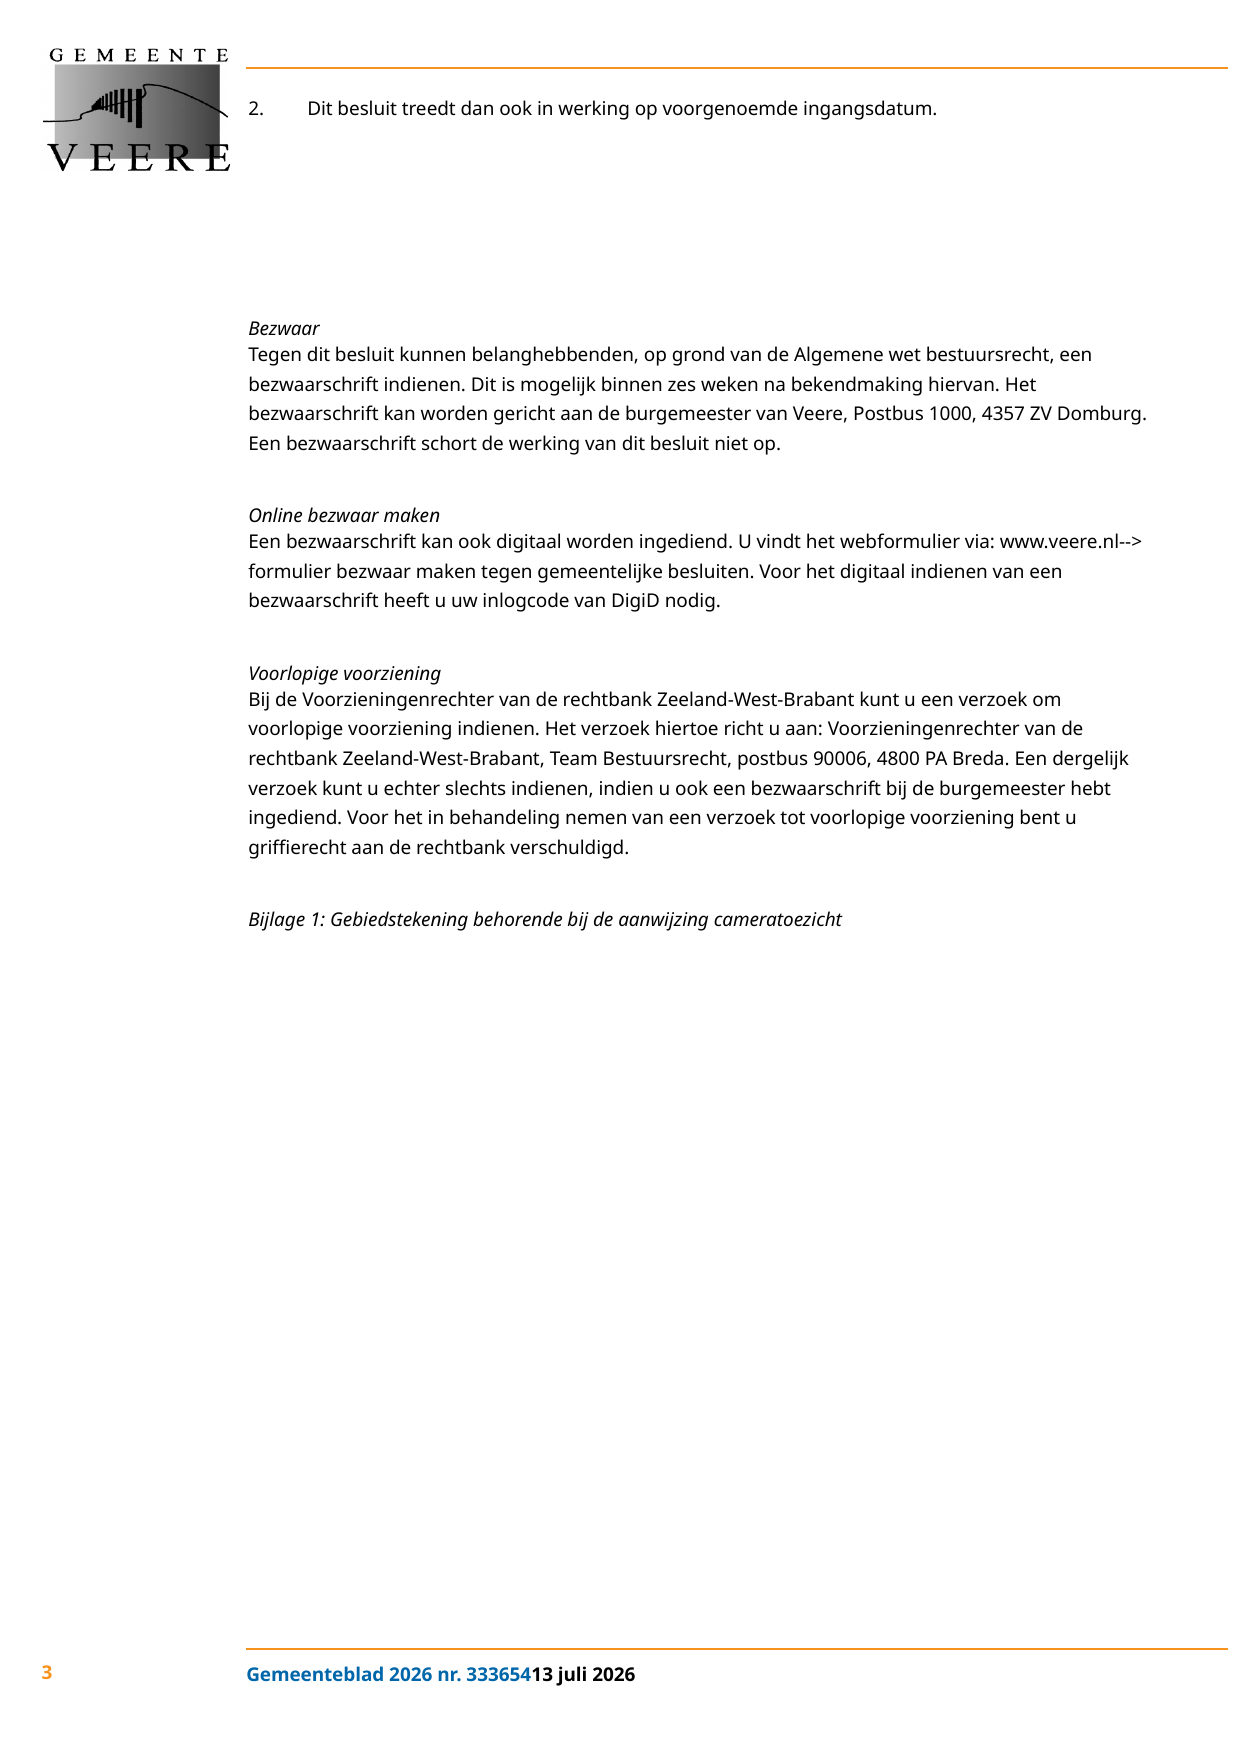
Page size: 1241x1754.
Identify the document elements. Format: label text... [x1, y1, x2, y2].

text Bijlage 1: Gebiedstekening behorende bij de aanwijzing cameratoezicht [248, 907, 1152, 932]
list Dit besluit treedt dan ook in werking op voorgenoemde ingangsdatum. [248, 95, 1152, 121]
text Een bezwaarschrift kan ook digitaal worden ingediend. U vindt het webformulier via: www.veere.nl--> formulier bezwaar maken tegen gemeentelijke besluiten. Voor het digitaal indienen van een bezwaarschrift heeft u uw inlogcode van DigiD nodig. [248, 528, 1152, 613]
text Online bezwaar maken [248, 503, 1152, 528]
text Bij de Voorzieningenrechter van de rechtbank Zeeland-West-Brabant kunt u een verzoek om voorlopige voorziening indienen. Het verzoek hiertoe richt u aan: Voorzieningenrechter van de rechtbank Zeeland-West-Brabant, Team Bestuursrecht, postbus 90006, 4800 PA Breda. Een dergelijk verzoek kunt u echter slechts indienen, indien u ook een bezwaarschrift bij de burgemeester hebt ingediend. Voor het in behandeling nemen van een verzoek tot voorlopige voorziening bent u griffierecht aan de rechtbank verschuldigd. [248, 686, 1152, 859]
text Voorlopige voorziening [248, 660, 1152, 686]
picture [41, 47, 231, 172]
text Bezwaar [248, 315, 1152, 341]
text Tegen dit besluit kunnen belanghebbenden, op grond van de Algemene wet bestuursrecht, een bezwaarschrift indienen. Dit is mogelijk binnen zes weken na bekendmaking hiervan. Het bezwaarschrift kan worden gericht aan de burgemeester van Veere, Postbus 1000, 4357 ZV Domburg. Een bezwaarschrift schort de werking van dit besluit niet op. [248, 341, 1152, 456]
